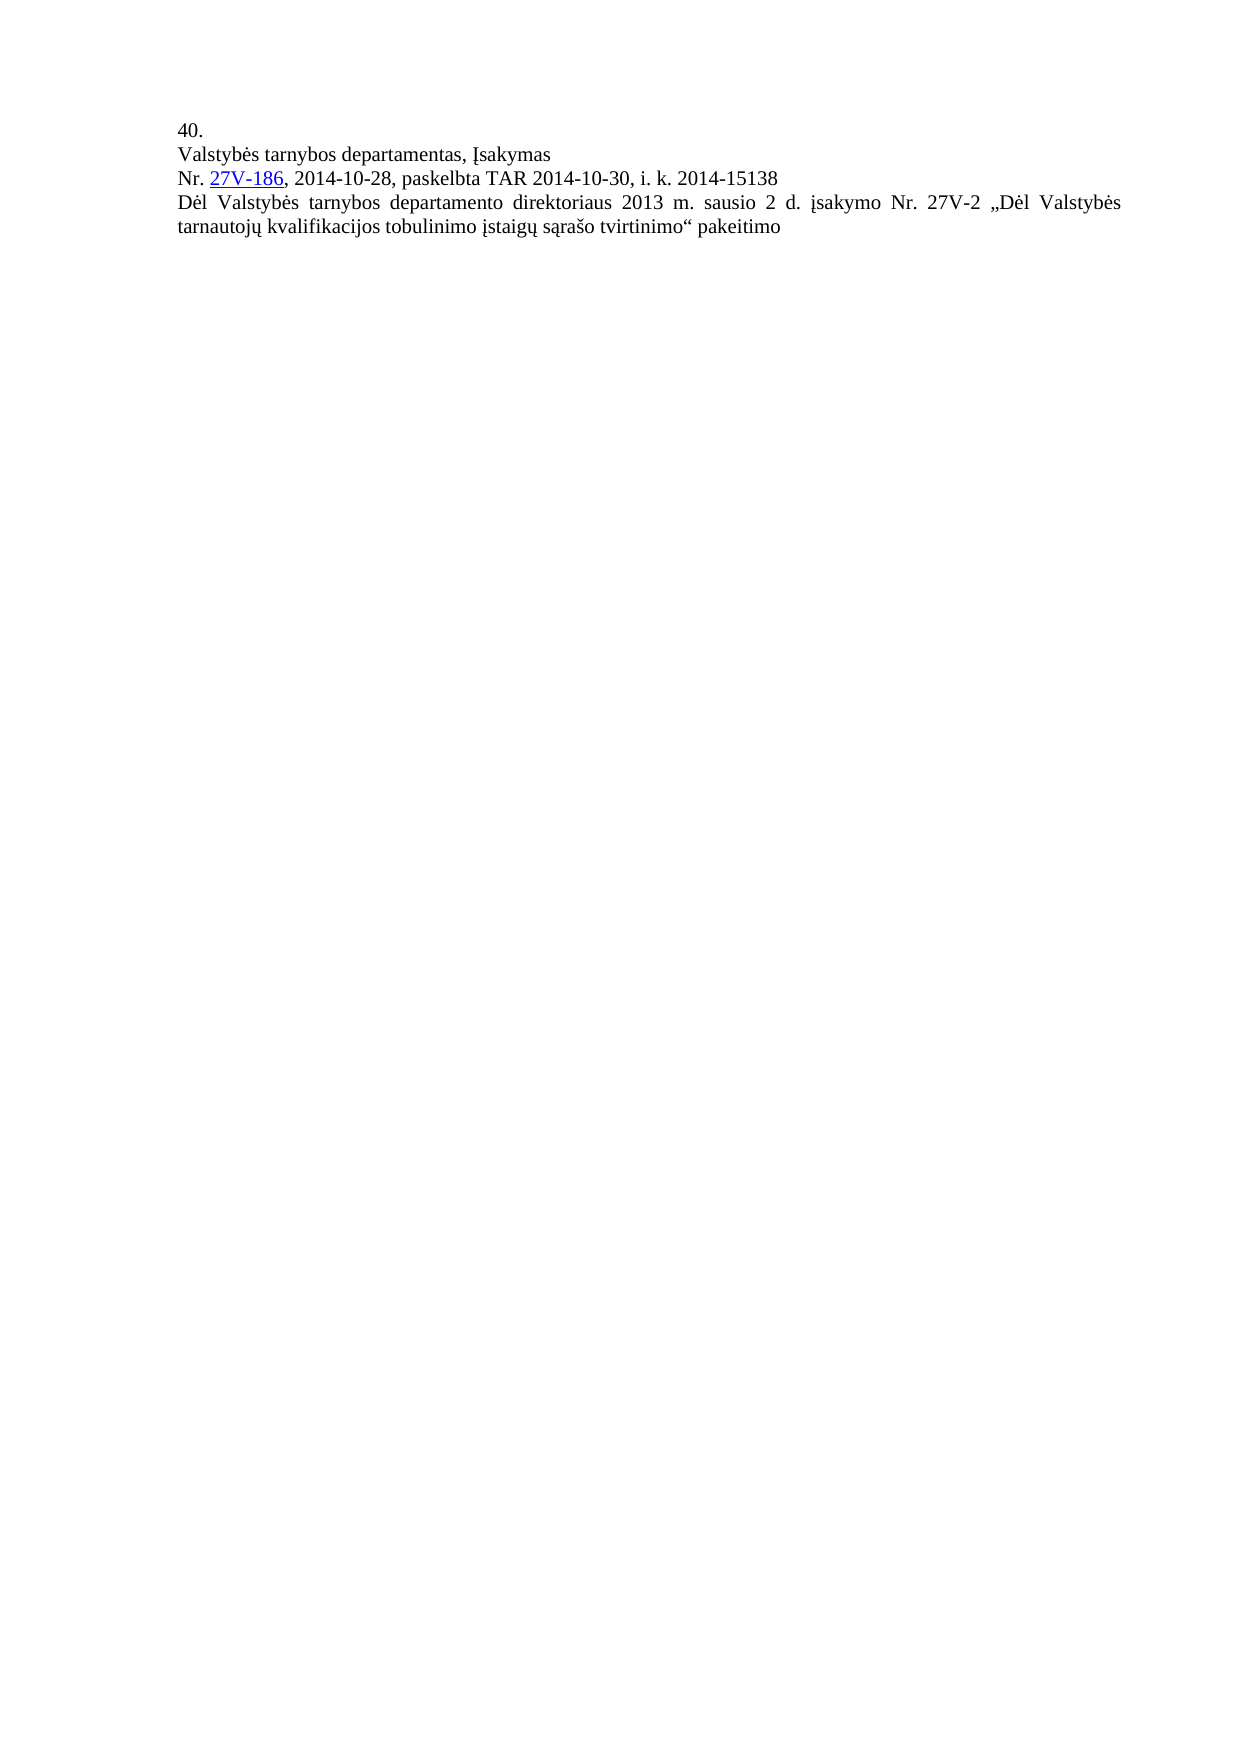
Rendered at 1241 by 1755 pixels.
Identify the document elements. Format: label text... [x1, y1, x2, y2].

text Valstybės tarnybos departamentas, Įsakymas [177, 142, 1122, 166]
text 40. [177, 118, 1122, 142]
text Nr. 27V-186, 2014-10-28, paskelbta TAR 2014-10-30, i. k. 2014-15138 [177, 166, 1122, 190]
text Dėl Valstybės tarnybos departamento direktoriaus 2013 m. sausio 2 d. įsakymo Nr. 27V-2 „Dėl Valstybės tarnautojų kvalifikacijos tobulinimo įstaigų sąrašo tvirtinimo“ pakeitimo [177, 190, 1122, 238]
